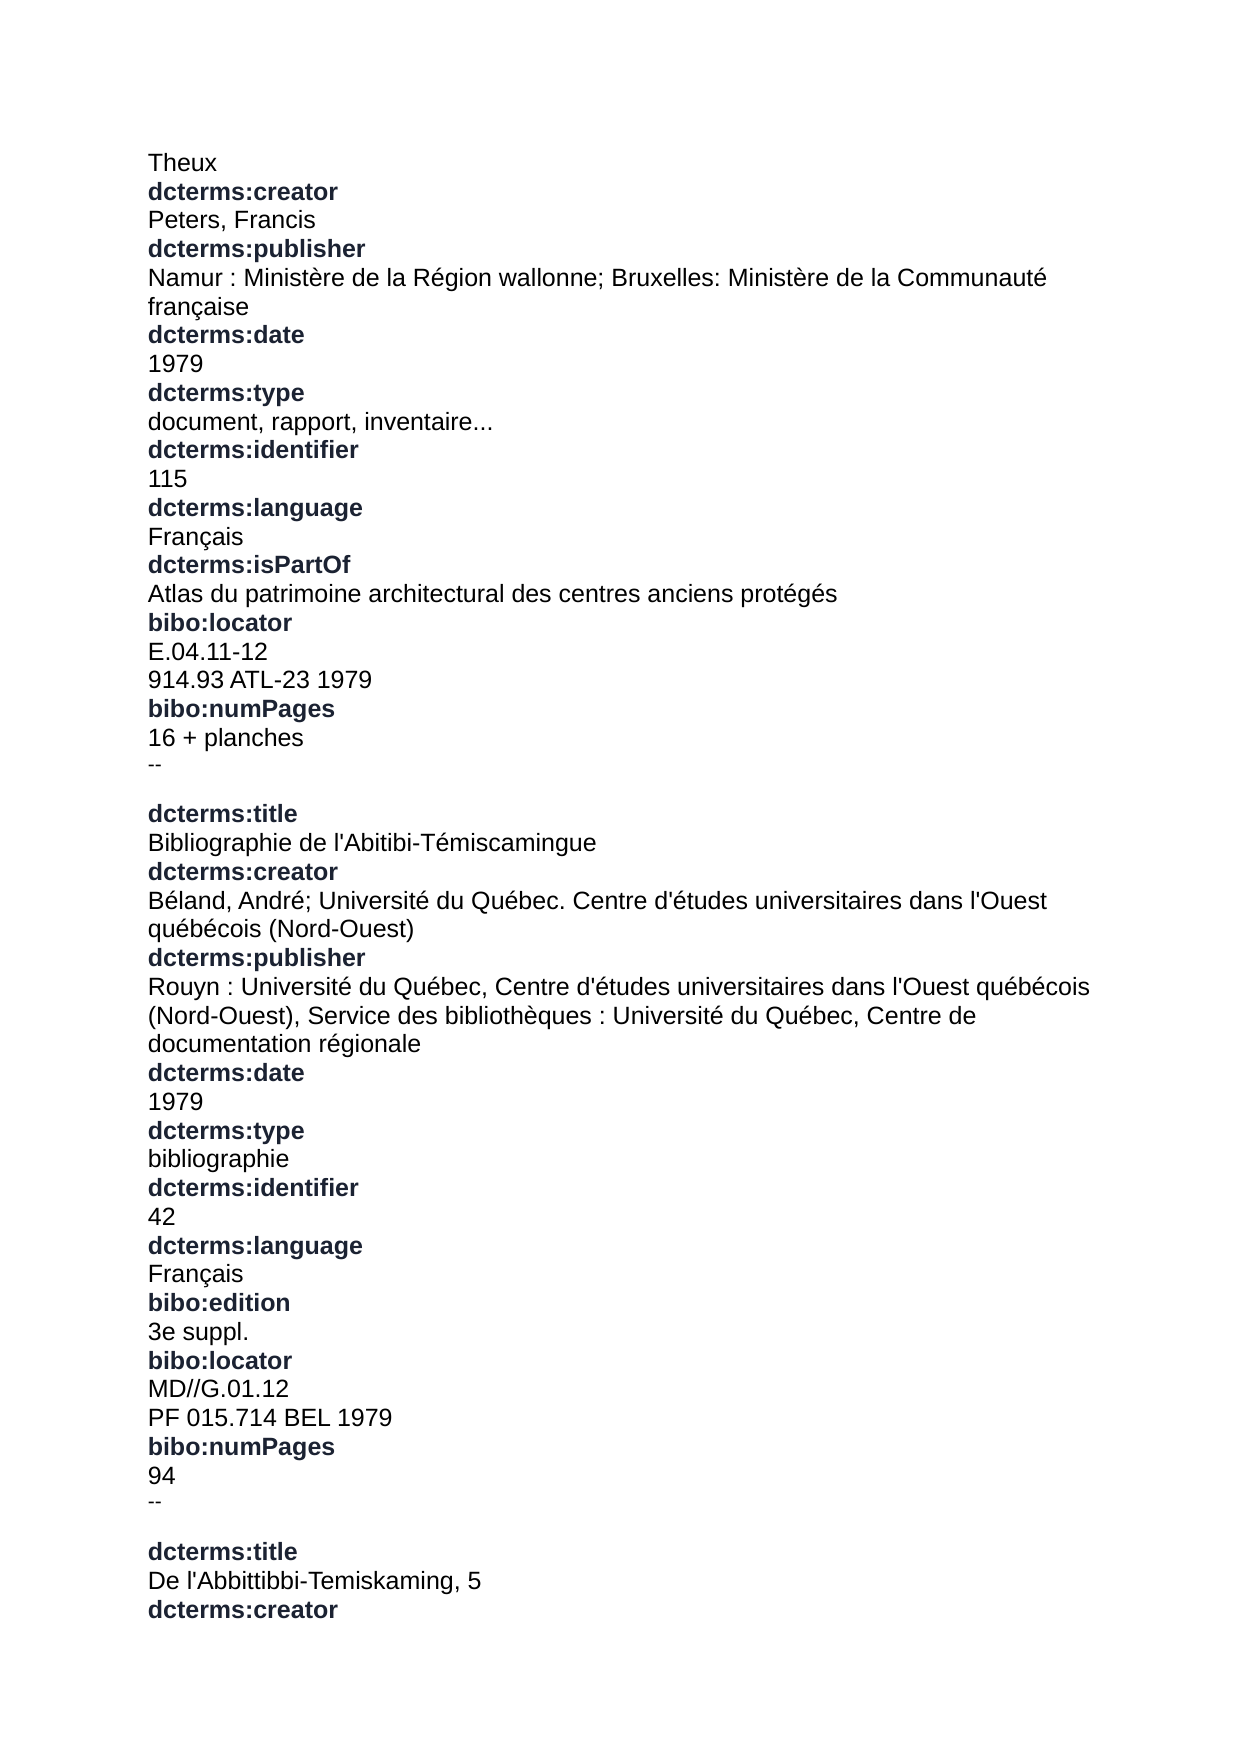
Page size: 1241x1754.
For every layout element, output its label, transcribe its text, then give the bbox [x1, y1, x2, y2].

text dcterms:date [148, 320, 1092, 349]
text Béland, André; Université du Québec. Centre d'études universitaires dans l'Ouest québécois (Nord-Ouest) [148, 886, 1092, 943]
text 3e suppl. [148, 1317, 1092, 1346]
text Français [148, 521, 1092, 550]
text document, rapport, inventaire... [148, 406, 1092, 435]
text Theux [148, 148, 1092, 176]
text dcterms:date [148, 1058, 1092, 1087]
text dcterms:isPartOf [148, 550, 1092, 579]
text dcterms:creator [148, 176, 1092, 205]
text bibo:locator [148, 608, 1092, 636]
text MD//G.01.12 [148, 1374, 1092, 1403]
text dcterms:language [148, 493, 1092, 521]
text dcterms:type [148, 378, 1092, 406]
text Français [148, 1259, 1092, 1288]
text dcterms:title [148, 1537, 1092, 1566]
text De l'Abbittibbi-Temiskaming, 5 [148, 1566, 1092, 1595]
text dcterms:publisher [148, 943, 1092, 972]
text PF 015.714 BEL 1979 [148, 1403, 1092, 1432]
text Namur : Ministère de la Région wallonne; Bruxelles: Ministère de la Communauté française [148, 263, 1092, 320]
text dcterms:title [148, 799, 1092, 828]
text dcterms:publisher [148, 234, 1092, 263]
text bibo:numPages [148, 1432, 1092, 1461]
text 1979 [148, 1087, 1092, 1116]
text dcterms:creator [148, 857, 1092, 886]
text dcterms:identifier [148, 1173, 1092, 1202]
text 42 [148, 1202, 1092, 1231]
text Rouyn : Université du Québec, Centre d'études universitaires dans l'Ouest québécois (Nord-Ouest), Service des bibliothèques : Université du Québec, Centre de documentation régionale [148, 972, 1092, 1058]
text dcterms:creator [148, 1595, 1092, 1623]
text 115 [148, 464, 1092, 493]
text dcterms:language [148, 1231, 1092, 1259]
text -- [148, 751, 1092, 775]
text bibo:locator [148, 1346, 1092, 1374]
text -- [148, 1489, 1092, 1513]
text dcterms:identifier [148, 435, 1092, 464]
text Peters, Francis [148, 205, 1092, 234]
text 16 + planches [148, 723, 1092, 751]
text Atlas du patrimoine architectural des centres anciens protégés [148, 579, 1092, 608]
text bibo:edition [148, 1288, 1092, 1317]
text 1979 [148, 349, 1092, 378]
text E.04.11-12 [148, 636, 1092, 665]
text Bibliographie de l'Abitibi-Témiscamingue [148, 828, 1092, 857]
text bibo:numPages [148, 694, 1092, 723]
text dcterms:type [148, 1116, 1092, 1144]
text bibliographie [148, 1144, 1092, 1173]
text 914.93 ATL-23 1979 [148, 665, 1092, 694]
text 94 [148, 1461, 1092, 1489]
